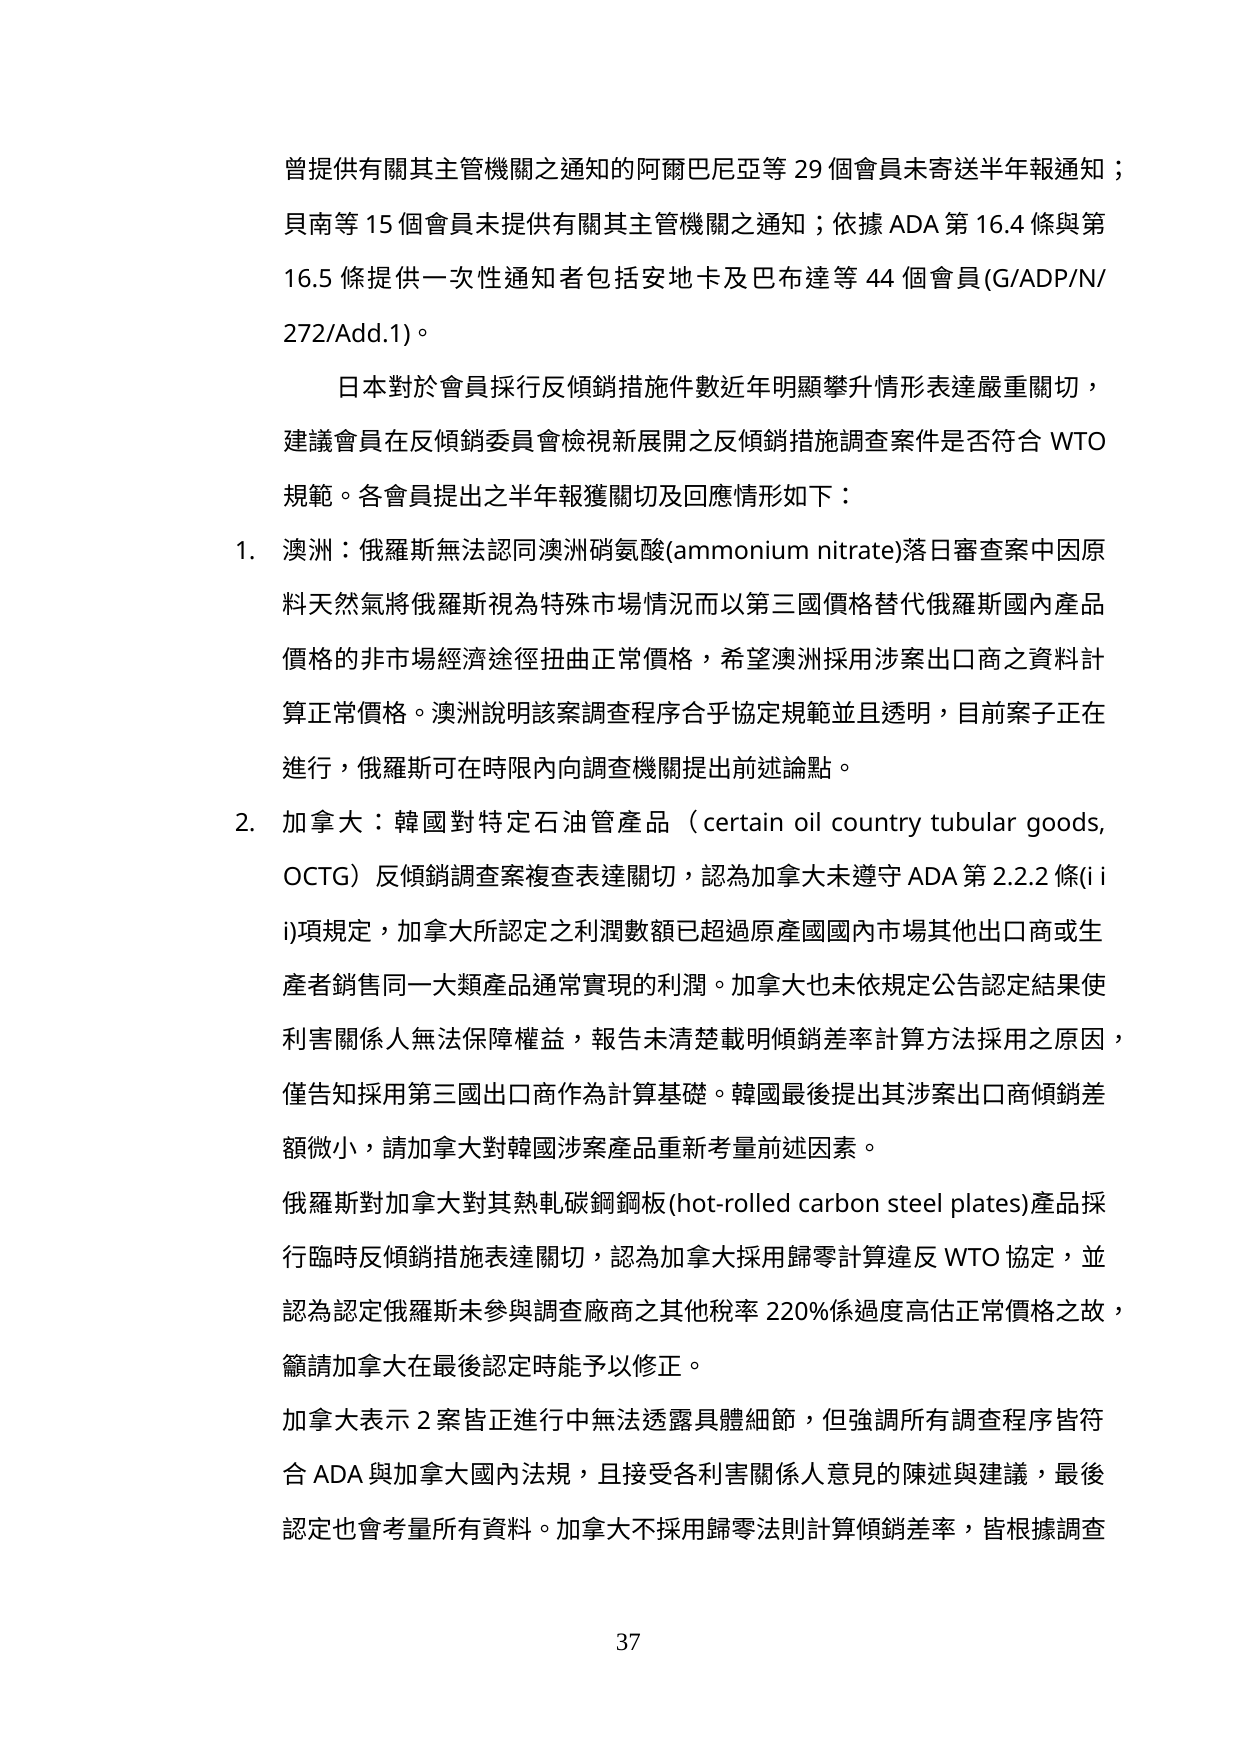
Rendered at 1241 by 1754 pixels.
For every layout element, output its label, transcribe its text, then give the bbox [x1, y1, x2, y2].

list 加拿大：韓國對特定石油管產品（certain oil country tubular goods, OCTG）反傾銷調查案複查表達關切，認為加拿大未遵守ADA第2.2.2條(i i i)項規定，加拿大所認定之利潤數額已超過原產國國內市場其他出口商或生產者銷售同一大類產品通常實現的利潤。加拿大也未依規定公告認定結果使利害關係人無法保障權益，報告未清楚載明傾銷差率計算方法採用之原因，僅告知採用第三國出口商作為計算基礎。韓國最後提出其涉案出口商傾銷差額微小，請加拿大對韓國涉案產品重新考量前述因素。 [234, 802, 1106, 1165]
text 加拿大表示2案皆正進行中無法透露具體細節，但強調所有調查程序皆符合ADA與加拿大國內法規，且接受各利害關係人意見的陳述與建議，最後認定也會考量所有資料。加拿大不採用歸零法則計算傾銷差率，皆根據調查 [283, 1401, 1106, 1546]
text 俄羅斯對加拿大對其熱軋碳鋼鋼板(hot-rolled carbon steel plates)產品採行臨時反傾銷措施表達關切，認為加拿大採用歸零計算違反WTO協定，並認為認定俄羅斯未參與調查廠商之其他稅率220%係過度高估正常價格之故，籲請加拿大在最後認定時能予以修正。 [283, 1183, 1106, 1382]
text 日本對於會員採行反傾銷措施件數近年明顯攀升情形表達嚴重關切，建議會員在反傾銷委員會檢視新展開之反傾銷措施調查案件是否符合WTO規範。各會員提出之半年報獲關切及回應情形如下： [283, 367, 1106, 512]
list 澳洲：俄羅斯無法認同澳洲硝氨酸(ammonium nitrate)落日審查案中因原料天然氣將俄羅斯視為特殊市場情況而以第三國價格替代俄羅斯國內產品價格的非市場經濟途徑扭曲正常價格，希望澳洲採用涉案出口商之資料計算正常價格。澳洲說明該案調查程序合乎協定規範並且透明，目前案子正在進行，俄羅斯可在時限內向調查機關提出前述論點。 [234, 531, 1106, 784]
text 本次半年報期間去年1月1日至6月30日，審查包括阿根廷、澳洲、波札那、巴西、加拿大、智利、中國大陸、哥倫比亞、埃及、歐盟、瓜地馬拉、印度、印尼、以色列、日本、韓國、賴索托、馬來西亞、墨西哥、摩洛哥、納米比亞、紐西蘭、巴基斯坦、祕魯、菲律賓、俄羅斯、南非、瑞士、我國、泰國、土耳其、烏克蘭及美國等33個會員。哥斯大黎加等14個會員於該期間未採行反傾銷措施；曾提供有關其主管機關之通知的阿爾巴尼亞等29個會員未寄送半年報通知；貝南等15個會員未提供有關其主管機關之通知；依據ADA第16.4條與第16.5條提供一次性通知者包括安地卡及巴布達等44個會員(G/ADP/N/272/Add.1)。 [283, 150, 1106, 349]
